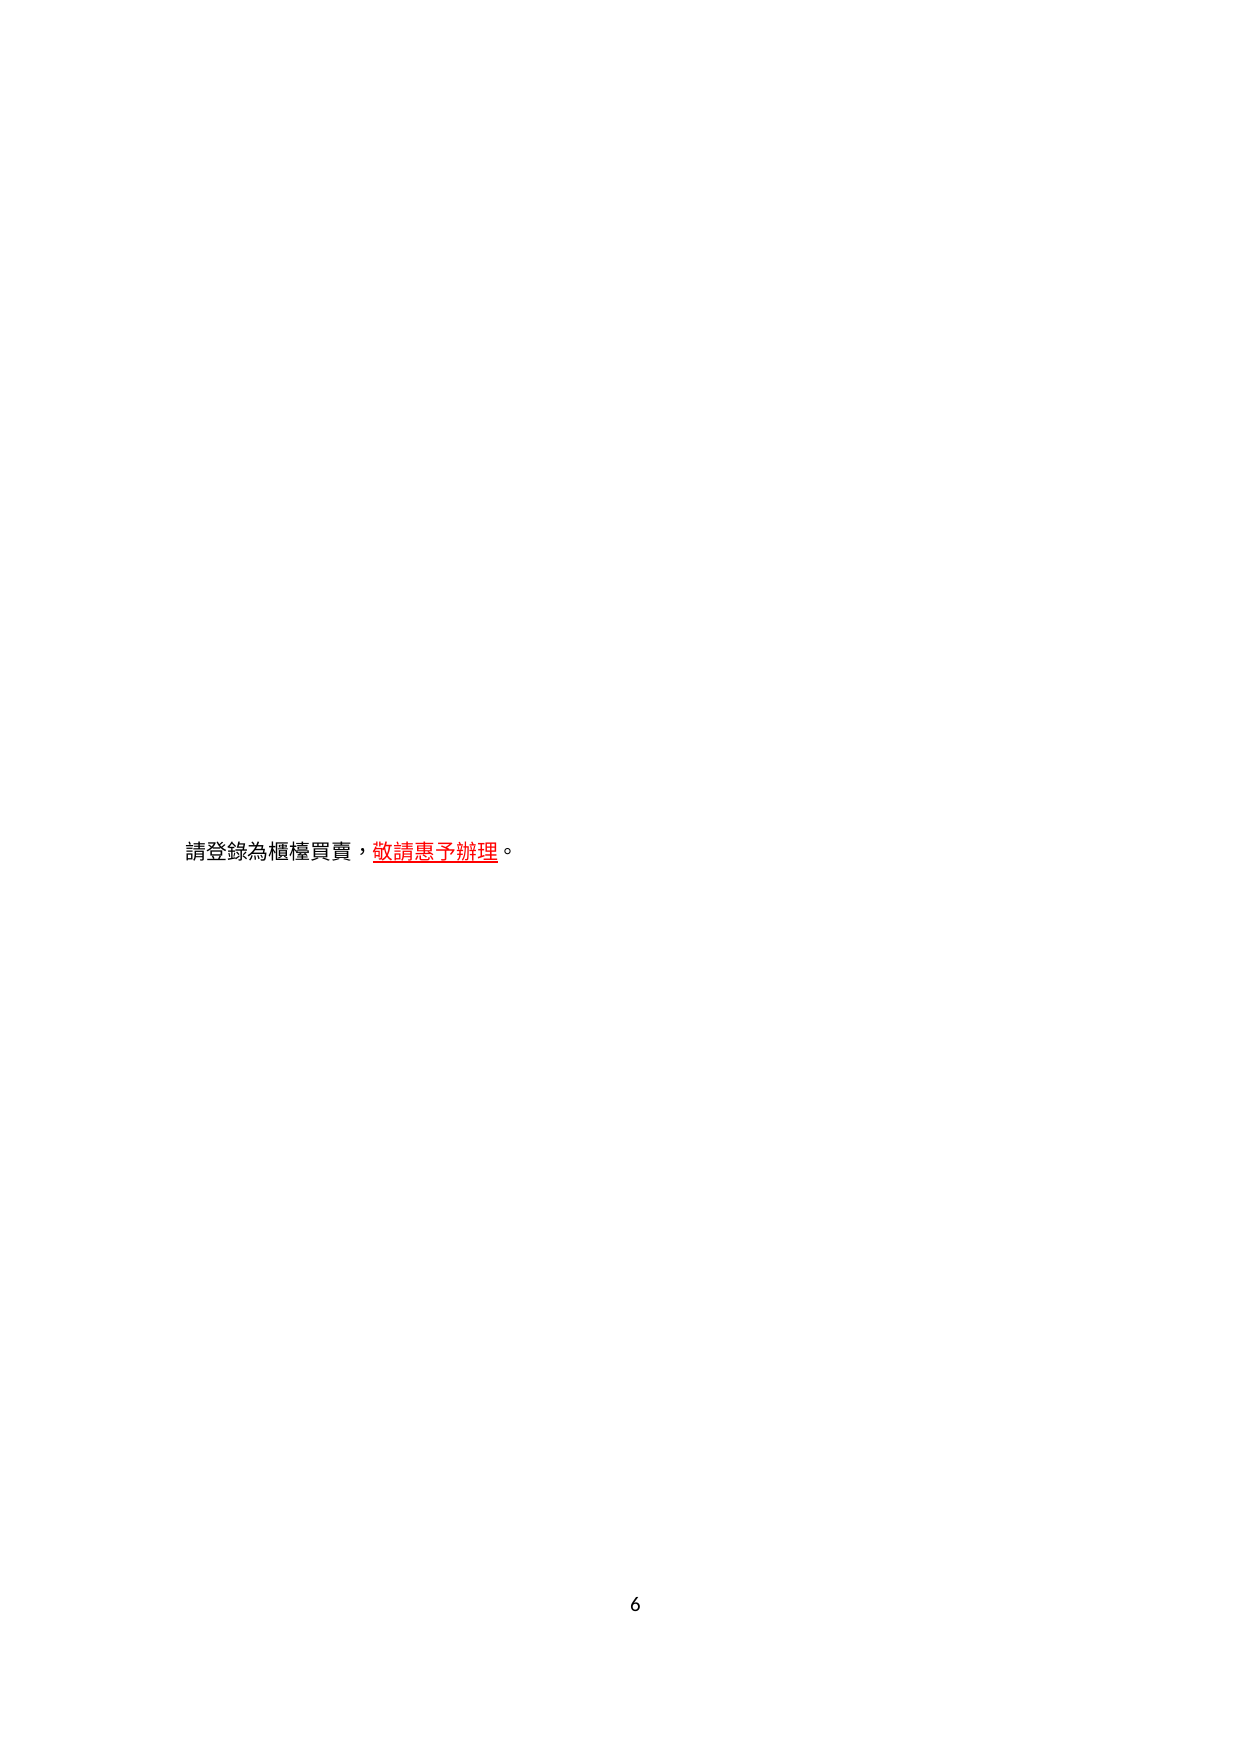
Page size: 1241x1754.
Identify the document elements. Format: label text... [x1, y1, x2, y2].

text 請登錄為櫃檯買賣，敬請惠予辦理。 [103, 809, 1167, 871]
